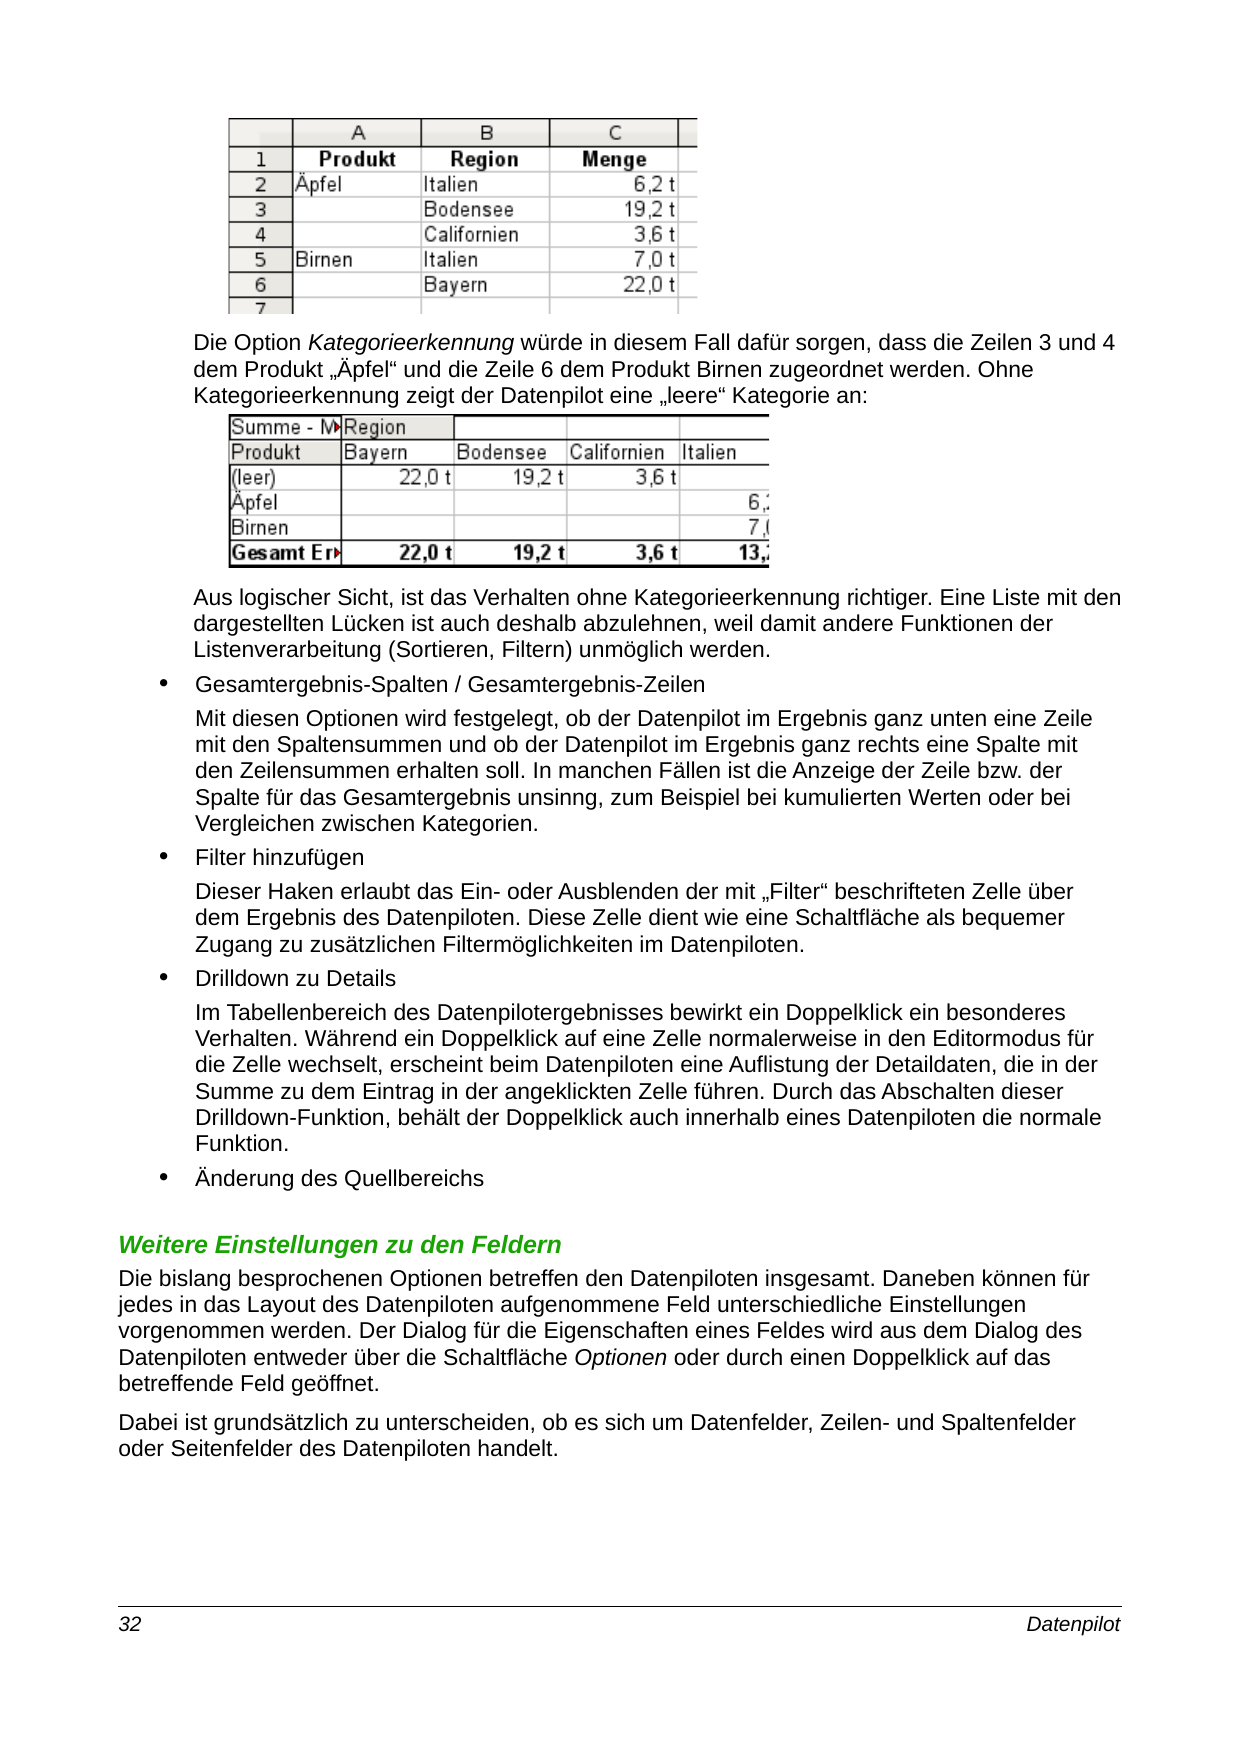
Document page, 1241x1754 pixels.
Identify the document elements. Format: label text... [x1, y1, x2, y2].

text Die bislang besprochenen Optionen betreffen den Datenpiloten insgesamt. Daneben können für jedes in das Layout des Datenpiloten aufgenommene Feld unterschiedliche Einstellungen vorgenommen werden. Der Dialog für die Eigenschaften eines Feldes wird aus dem Dialog des Datenpiloten entweder über die Schaltfläche Optionen oder durch einen Doppelklick auf das betreffende Feld geöffnet. [118, 1264, 1122, 1396]
list Gesamtergebnis-Spalten / Gesamtergebnis-Zeilen [156, 669, 1122, 698]
list Filter hinzufügen [156, 842, 1122, 872]
list Änderung des Quellbereichs [156, 1163, 1122, 1192]
picture [228, 414, 770, 568]
subtitle Weitere Einstellungen zu den Feldern [118, 1229, 1122, 1258]
list Im Tabellenbereich des Datenpilotergebnisses bewirkt ein Doppelklick ein besonderes Verhalten. Während ein Doppelklick auf eine Zelle normalerweise in den Editormodus für die Zelle wechselt, erscheint beim Datenpiloten eine Auflistung der Detaildaten, die in der Summe zu dem Eintrag in der angeklickten Zelle führen. Durch das Abschalten dieser Drilldown-Funktion, behält der Doppelklick auch innerhalb eines Datenpiloten die normale Funktion. [156, 999, 1122, 1157]
text Dabei ist grundsätzlich zu unterscheiden, ob es sich um Datenfelder, Zeilen- und Spaltenfelder oder Seitenfelder des Datenpiloten handelt. [118, 1409, 1122, 1462]
list Die Option Kategorieerkennung würde in diesem Fall dafür sorgen, dass die Zeilen 3 und 4 dem Produkt „Äpfel“ und die Zeile 6 dem Produkt Birnen zugeordnet werden. Ohne Kategorieerkennung zeigt der Datenpilot eine „leere“ Kategorie an: [156, 329, 1122, 408]
picture [228, 118, 698, 314]
list Mit diesen Optionen wird festgelegt, ob der Datenpilot im Ergebnis ganz unten eine Zeile mit den Spaltensummen und ob der Datenpilot im Ergebnis ganz rechts eine Spalte mit den Zeilensummen erhalten soll. In manchen Fällen ist die Anzeige der Zeile bzw. der Spalte für das Gesamtergebnis unsinng, zum Beispiel bei kumulierten Werten oder bei Vergleichen zwischen Kategorien. [156, 704, 1122, 836]
list Dieser Haken erlaubt das Ein- oder Ausblenden der mit „Filter“ beschrifteten Zelle über dem Ergebnis des Datenpiloten. Diese Zelle dient wie eine Schaltfläche als bequemer Zugang zu zusätzlichen Filtermöglichkeiten im Datenpiloten. [156, 878, 1122, 957]
list Aus logischer Sicht, ist das Verhalten ohne Kategorieerkennung richtiger. Eine Liste mit den dargestellten Lücken ist auch deshalb abzulehnen, weil damit andere Funktionen der Listenverarbeitung (Sortieren, Filtern) unmöglich werden. [156, 584, 1122, 663]
list Drilldown zu Details [156, 963, 1122, 992]
